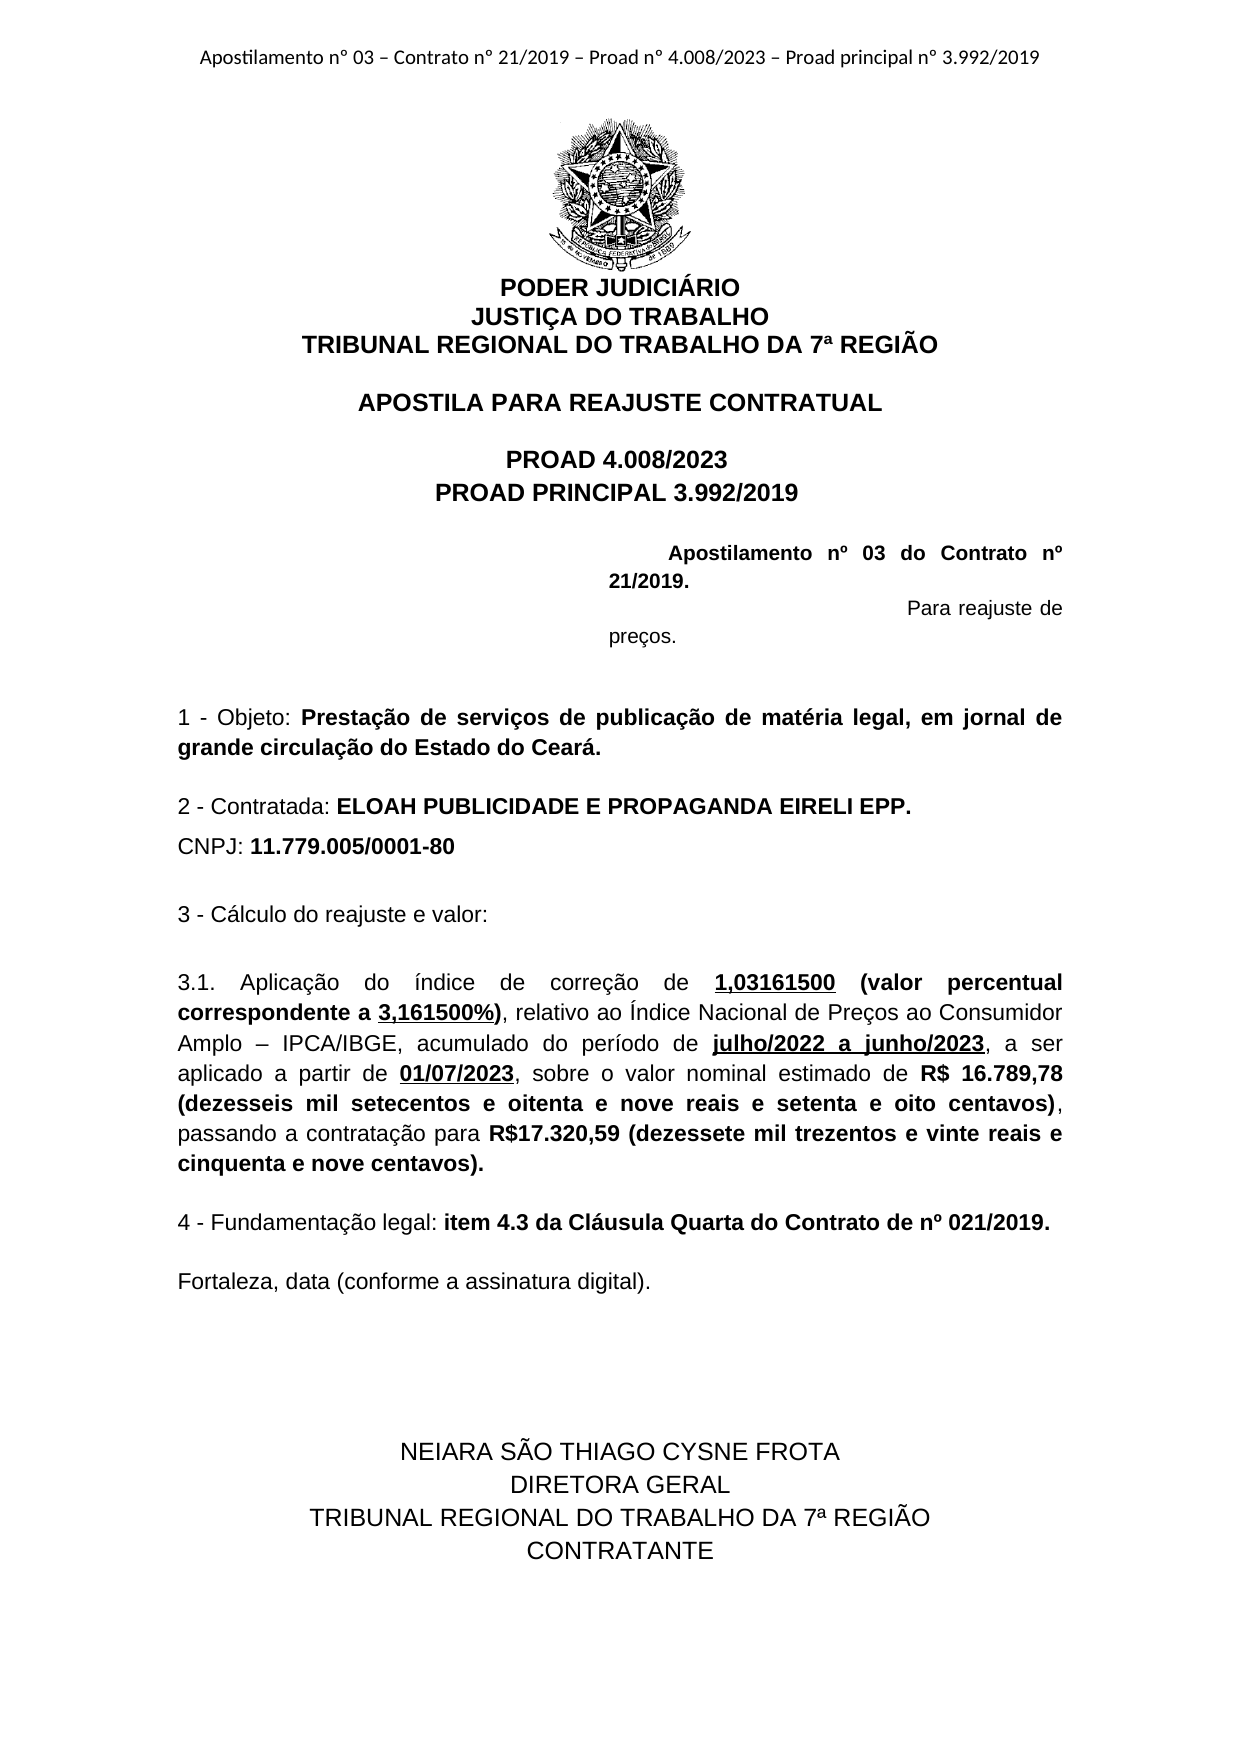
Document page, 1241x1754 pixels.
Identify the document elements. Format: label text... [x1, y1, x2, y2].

text TRIBUNAL REGIONAL DO TRABALHO DA 7ª REGIÃO [177, 330, 1063, 359]
text 4 - Fundamentação legal: item 4.3 da Cláusula Quarta do Contrato de nº 021/2019. [177, 1209, 1063, 1236]
text CNPJ: 11.779.005/0001-80 [177, 833, 1063, 859]
text PROAD PRINCIPAL 3.992/2019 [177, 478, 1063, 506]
text TRIBUNAL REGIONAL DO TRABALHO DA 7ª REGIÃO [177, 1503, 1063, 1532]
text 2 - Contratada: ELOAH PUBLICIDADE E PROPAGANDA EIRELI EPP. [177, 793, 1063, 819]
text APOSTILA PARA REAJUSTE CONTRATUAL [177, 388, 1063, 417]
text Para reajuste de preços. [608, 596, 1063, 647]
text DIRETORA GERAL [177, 1470, 1063, 1499]
text 3.1. Aplicação do índice de correção de 1,03161500 (valor percentual correspondente a 3,161500%), relativo ao Índice Nacional de Preços ao Consumidor Amplo – IPCA/IBGE, acumulado do período de julho/2022 a junho/2023, a ser aplicado a partir de 01/07/2023, sobre o valor nominal estimado de R$ 16.789,78 (dezesseis mil setecentos e oitenta e nove reais e setenta e oito centavos), passando a contratação para R$17.320,59 (dezessete mil trezentos e vinte reais e cinquenta e nove centavos). [177, 969, 1063, 1177]
text Fortaleza, data (conforme a assinatura digital). [177, 1268, 1063, 1295]
text Apostilamento nº 03 do Contrato nº 21/2019. [608, 541, 1063, 592]
text 3 - Cálculo do reajuste e valor: [177, 901, 1063, 927]
text JUSTIÇA DO TRABALHO [177, 302, 1063, 330]
text PODER JUDICIÁRIO [177, 273, 1063, 302]
text 1 - Objeto: Prestação de serviços de publicação de matéria legal, em jornal de grande circulação do Estado do Ceará. [177, 704, 1063, 761]
text CONTRATANTE [177, 1536, 1063, 1565]
text PROAD 4.008/2023 [177, 445, 1063, 473]
text NEIARA SÃO THIAGO CYSNE FROTA [177, 1437, 1063, 1466]
